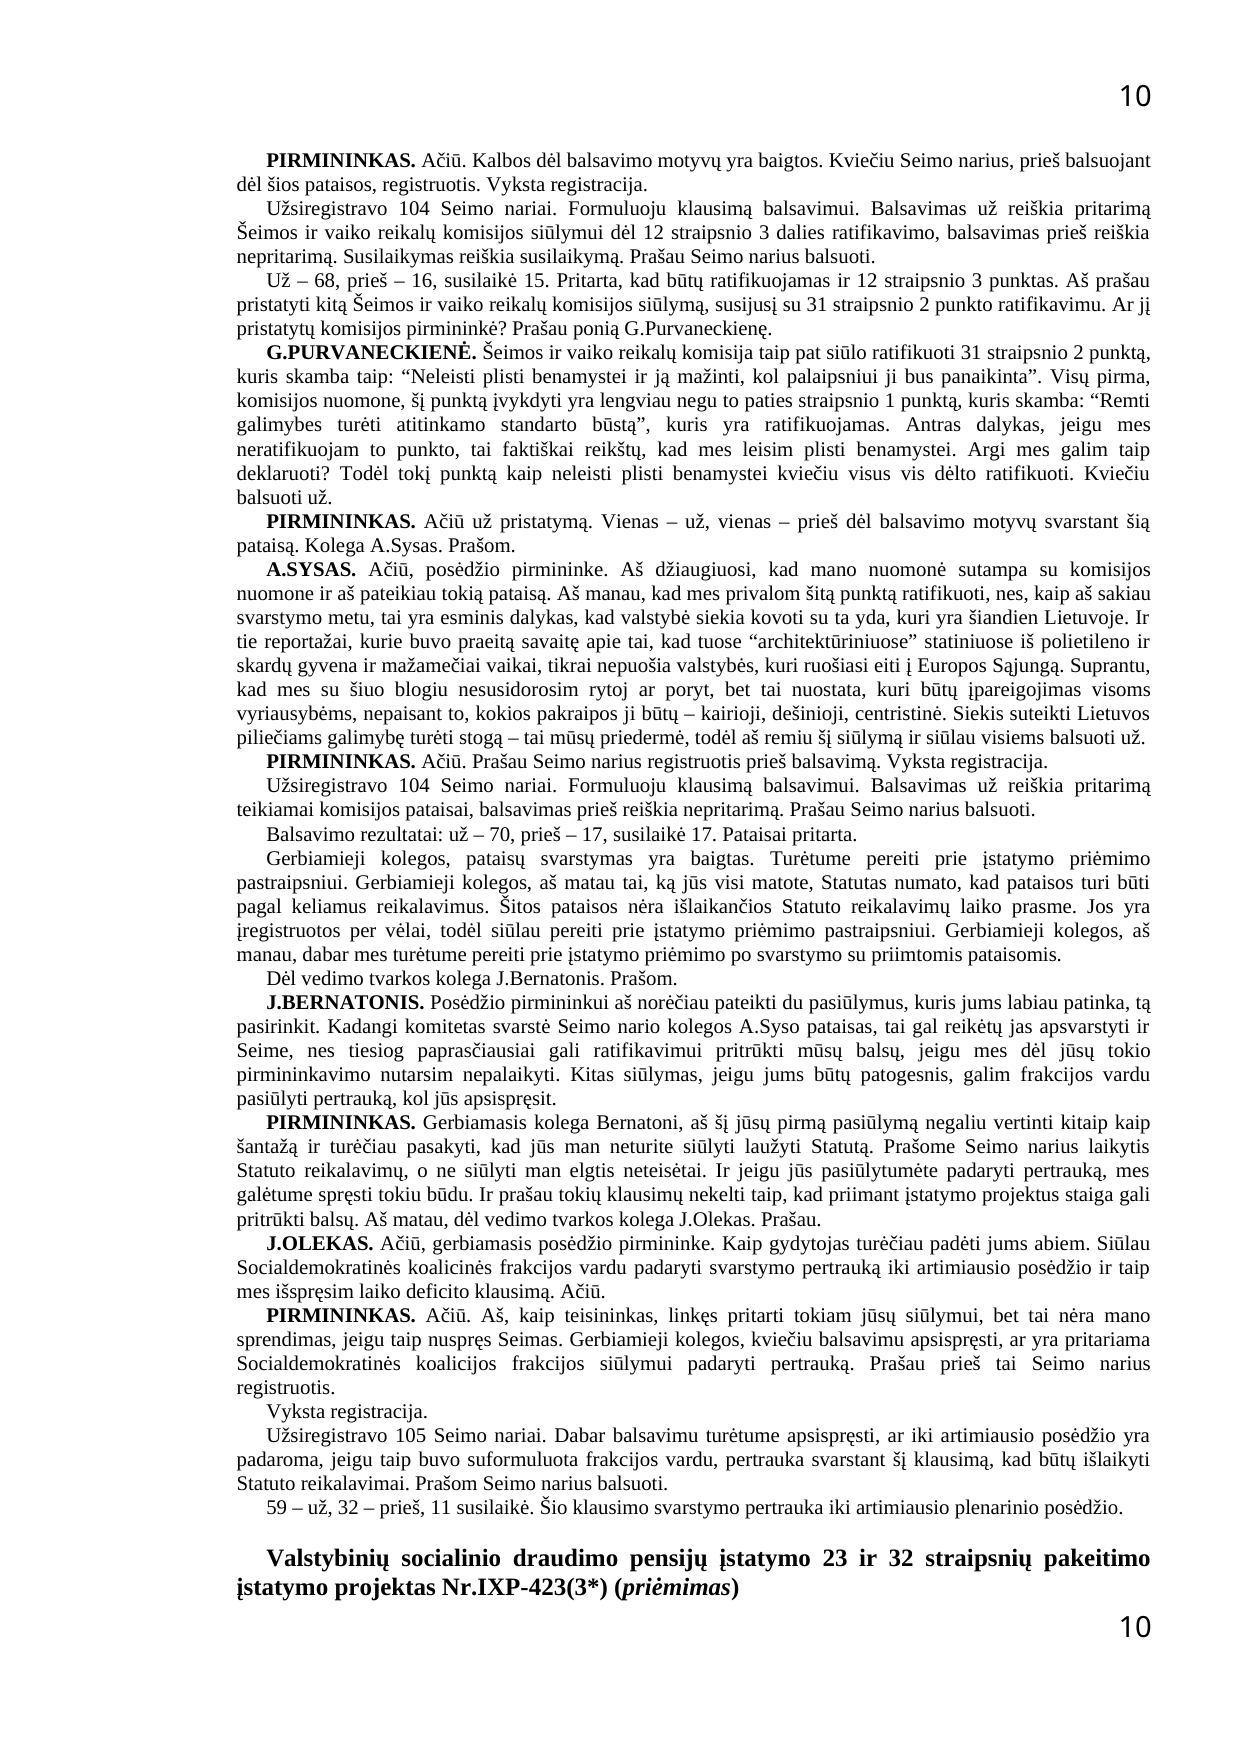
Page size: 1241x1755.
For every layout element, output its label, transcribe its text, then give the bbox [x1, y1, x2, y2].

text PIRMININKAS. Ačiū. Kalbos dėl balsavimo motyvų yra baigtos. Kviečiu Seimo narius, prieš balsuojant dėl šios pataisos, registruotis. Vyksta registracija. [236, 148, 1152, 196]
text PIRMININKAS. Ačiū. Aš, kaip teisininkas, linkęs pritarti tokiam jūsų siūlymui, bet tai nėra mano sprendimas, jeigu taip nuspręs Seimas. Gerbiamieji kolegos, kviečiu balsavimu apsispręsti, ar yra pritariama Socialdemokratinės koalicijos frakcijos siūlymui padaryti pertrauką. Prašau prieš tai Seimo narius registruotis. [236, 1303, 1152, 1399]
text Balsavimo rezultatai: už – 70, prieš – 17, susilaikė 17. Pataisai pritarta. [236, 821, 1152, 846]
text PIRMININKAS. Ačiū. Prašau Seimo narius registruotis prieš balsavimą. Vyksta registracija. [236, 749, 1152, 773]
text Užsiregistravo 105 Seimo nariai. Dabar balsavimu turėtume apsispręsti, ar iki artimiausio posėdžio yra padaroma, jeigu taip buvo suformuluota frakcijos vardu, pertrauka svarstant šį klausimą, kad būtų išlaikyti Statuto reikalavimai. Prašom Seimo narius balsuoti. [236, 1423, 1152, 1495]
text Užsiregistravo 104 Seimo nariai. Formuluoju klausimą balsavimui. Balsavimas už reiškia pritarimą teikiamai komisijos pataisai, balsavimas prieš reiškia nepritarimą. Prašau Seimo narius balsuoti. [236, 773, 1152, 821]
text 59 – už, 32 – prieš, 11 susilaikė. Šio klausimo svarstymo pertrauka iki artimiausio plenarinio posėdžio. [236, 1495, 1152, 1519]
text Užsiregistravo 104 Seimo nariai. Formuluoju klausimą balsavimui. Balsavimas už reiškia pritarimą Šeimos ir vaiko reikalų komisijos siūlymui dėl 12 straipsnio 3 dalies ratifikavimo, balsavimas prieš reiškia nepritarimą. Susilaikymas reiškia susilaikymą. Prašau Seimo narius balsuoti. [236, 196, 1152, 268]
text Dėl vedimo tvarkos kolega J.Bernatonis. Prašom. [236, 966, 1152, 990]
text Valstybinių socialinio draudimo pensijų įstatymo 23 ir 32 straipsnių pakeitimo įstatymo projektas Nr.IXP-423(3*) (priėmimas) [236, 1543, 1152, 1601]
text PIRMININKAS. Gerbiamasis kolega Bernatoni, aš šį jūsų pirmą pasiūlymą negaliu vertinti kitaip kaip šantažą ir turėčiau pasakyti, kad jūs man neturite siūlyti laužyti Statutą. Prašome Seimo narius laikytis Statuto reikalavimų, o ne siūlyti man elgtis neteisėtai. Ir jeigu jūs pasiūlytumėte padaryti pertrauką, mes galėtume spręsti tokiu būdu. Ir prašau tokių klausimų nekelti taip, kad priimant įstatymo projektus staiga gali pritrūkti balsų. Aš matau, dėl vedimo tvarkos kolega J.Olekas. Prašau. [236, 1110, 1152, 1231]
text J.BERNATONIS. Posėdžio pirmininkui aš norėčiau pateikti du pasiūlymus, kuris jums labiau patinka, tą pasirinkit. Kadangi komitetas svarstė Seimo nario kolegos A.Syso pataisas, tai gal reikėtų jas apsvarstyti ir Seime, nes tiesiog paprasčiausiai gali ratifikavimui pritrūkti mūsų balsų, jeigu mes dėl jūsų tokio pirmininkavimo nutarsim nepalaikyti. Kitas siūlymas, jeigu jums būtų patogesnis, galim frakcijos vardu pasiūlyti pertrauką, kol jūs apsispręsit. [236, 990, 1152, 1110]
text PIRMININKAS. Ačiū už pristatymą. Vienas – už, vienas – prieš dėl balsavimo motyvų svarstant šią pataisą. Kolega A.Sysas. Prašom. [236, 509, 1152, 557]
text A.SYSAS. Ačiū, posėdžio pirmininke. Aš džiaugiuosi, kad mano nuomonė sutampa su komisijos nuomone ir aš pateikiau tokią pataisą. Aš manau, kad mes privalom šitą punktą ratifikuoti, nes, kaip aš sakiau svarstymo metu, tai yra esminis dalykas, kad valstybė siekia kovoti su ta yda, kuri yra šiandien Lietuvoje. Ir tie reportažai, kurie buvo praeitą savaitę apie tai, kad tuose “architektūriniuose” statiniuose iš polietileno ir skardų gyvena ir mažamečiai vaikai, tikrai nepuošia valstybės, kuri ruošiasi eiti į Europos Sąjungą. Suprantu, kad mes su šiuo blogiu nesusidorosim rytoj ar poryt, bet tai nuostata, kuri būtų įpareigojimas visoms vyriausybėms, nepaisant to, kokios pakraipos ji būtų – kairioji, dešinioji, centristinė. Siekis suteikti Lietuvos piliečiams galimybę turėti stogą – tai mūsų priedermė, todėl aš remiu šį siūlymą ir siūlau visiems balsuoti už. [236, 557, 1152, 749]
text Vyksta registracija. [236, 1399, 1152, 1423]
text Už – 68, prieš – 16, susilaikė 15. Pritarta, kad būtų ratifikuojamas ir 12 straipsnio 3 punktas. Aš prašau pristatyti kitą Šeimos ir vaiko reikalų komisijos siūlymą, susijusį su 31 straipsnio 2 punkto ratifikavimu. Ar jį pristatytų komisijos pirmininkė? Prašau ponią G.Purvaneckienę. [236, 268, 1152, 340]
text Gerbiamieji kolegos, pataisų svarstymas yra baigtas. Turėtume pereiti prie įstatymo priėmimo pastraipsniui. Gerbiamieji kolegos, aš matau tai, ką jūs visi matote, Statutas numato, kad pataisos turi būti pagal keliamus reikalavimus. Šitos pataisos nėra išlaikančios Statuto reikalavimų laiko prasme. Jos yra įregistruotos per vėlai, todėl siūlau pereiti prie įstatymo priėmimo pastraipsniui. Gerbiamieji kolegos, aš manau, dabar mes turėtume pereiti prie įstatymo priėmimo po svarstymo su priimtomis pataisomis. [236, 846, 1152, 966]
text J.OLEKAS. Ačiū, gerbiamasis posėdžio pirmininke. Kaip gydytojas turėčiau padėti jums abiem. Siūlau Socialdemokratinės koalicinės frakcijos vardu padaryti svarstymo pertrauką iki artimiausio posėdžio ir taip mes išspręsim laiko deficito klausimą. Ačiū. [236, 1231, 1152, 1303]
text G.PURVANECKIENĖ. Šeimos ir vaiko reikalų komisija taip pat siūlo ratifikuoti 31 straipsnio 2 punktą, kuris skamba taip: “Neleisti plisti benamystei ir ją mažinti, kol palaipsniui ji bus panaikinta”. Visų pirma, komisijos nuomone, šį punktą įvykdyti yra lengviau negu to paties straipsnio 1 punktą, kuris skamba: “Remti galimybes turėti atitinkamo standarto būstą”, kuris yra ratifikuojamas. Antras dalykas, jeigu mes neratifikuojam to punkto, tai faktiškai reikštų, kad mes leisim plisti benamystei. Argi mes galim taip deklaruoti? Todėl tokį punktą kaip neleisti plisti benamystei kviečiu visus vis dėlto ratifikuoti. Kviečiu balsuoti už. [236, 340, 1152, 509]
